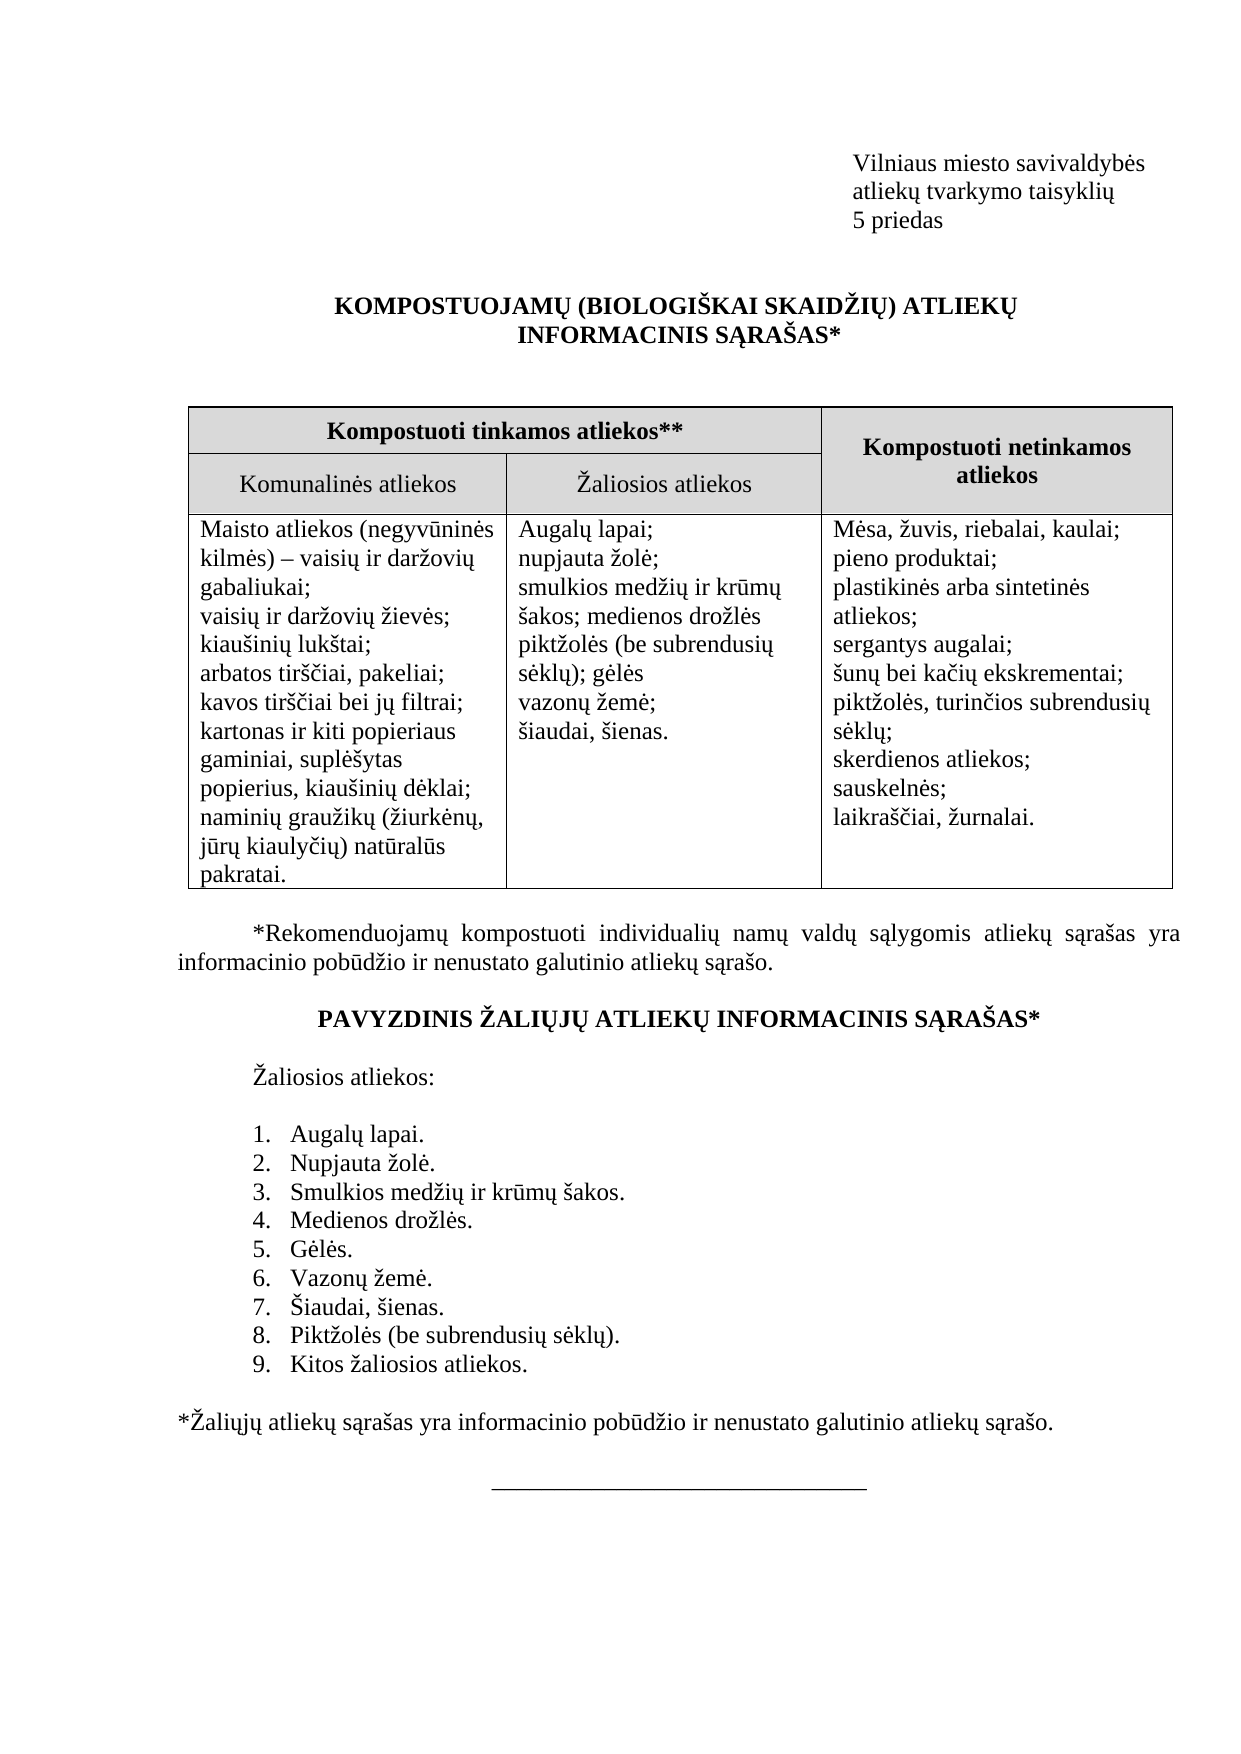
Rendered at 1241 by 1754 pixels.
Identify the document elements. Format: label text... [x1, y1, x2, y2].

text Vilniaus miesto savivaldybės [852, 148, 1181, 176]
table_cell Maisto atliekos (negyvūninės kilmės) – vaisių ir daržovių gabaliukai; vaisių ir daržovių žievės; kiaušinių lukštai; arbatos tirščiai, pakeliai; kavos tirščiai bei jų filtrai; kartonas ir kiti popieriaus gaminiai, suplėšytas popierius, kiaušinių dėklai; naminių graužikų (žiurkėnų, jūrų kiaulyčių) natūralūs pakratai. [189, 515, 506, 888]
table_cell Komunalinės atliekos [189, 454, 506, 513]
text 4. Medienos drožlės. [252, 1206, 1181, 1234]
text 7. Šiaudai, šienas. [252, 1292, 1181, 1321]
text *Rekomenduojamų kompostuoti individualių namų valdų sąlygomis atliekų sąrašas yra informacinio pobūdžio ir nenustato galutinio atliekų sąrašo. [177, 918, 1181, 976]
text atliekų tvarkymo taisyklių [852, 176, 1181, 205]
table_cell Mėsa, žuvis, riebalai, kaulai; pieno produktai; plastikinės arba sintetinės atliekos; sergantys augalai; šunų bei kačių ekskrementai; piktžolės, turinčios subrendusių sėklų; skerdienos atliekos; sauskelnės; laikraščiai, žurnalai. [822, 515, 1172, 888]
text INFORMACINIS SĄRAŠAS* [177, 320, 1181, 349]
text Žaliosios atliekos: [177, 1062, 1181, 1091]
table_cell Augalų lapai; nupjauta žolė; smulkios medžių ir krūmų šakos; medienos drožlės piktžolės (be subrendusių sėklų); gėlės vazonų žemė; šiaudai, šienas. [507, 515, 821, 888]
table_header Kompostuoti tinkamos atliekos** [189, 408, 821, 453]
text 6. Vazonų žemė. [252, 1263, 1181, 1292]
text 9. Kitos žaliosios atliekos. [252, 1349, 1181, 1378]
text *Žaliųjų atliekų sąrašas yra informacinio pobūdžio ir nenustato galutinio atliekų sąrašo. [177, 1407, 1181, 1436]
text 8. Piktžolės (be subrendusių sėklų). [252, 1321, 1181, 1349]
text PAVYZDINIS ŽALIŲJŲ ATLIEKŲ INFORMACINIS SĄRAŠAS* [177, 1004, 1181, 1033]
text KOMPOSTUOJAMŲ (BIOLOGIŠKAI SKAIDŽIŲ) ATLIEKŲ [177, 291, 1181, 320]
text ______________________________ [177, 1464, 1181, 1493]
text 5. Gėlės. [252, 1234, 1181, 1263]
text 1. Augalų lapai. [252, 1119, 1181, 1148]
table_cell Žaliosios atliekos [507, 454, 821, 513]
text 2. Nupjauta žolė. [252, 1148, 1181, 1177]
table_header Kompostuoti netinkamos atliekos [822, 408, 1172, 513]
subtitle 5 priedas [852, 205, 1181, 234]
text 3. Smulkios medžių ir krūmų šakos. [252, 1177, 1181, 1206]
